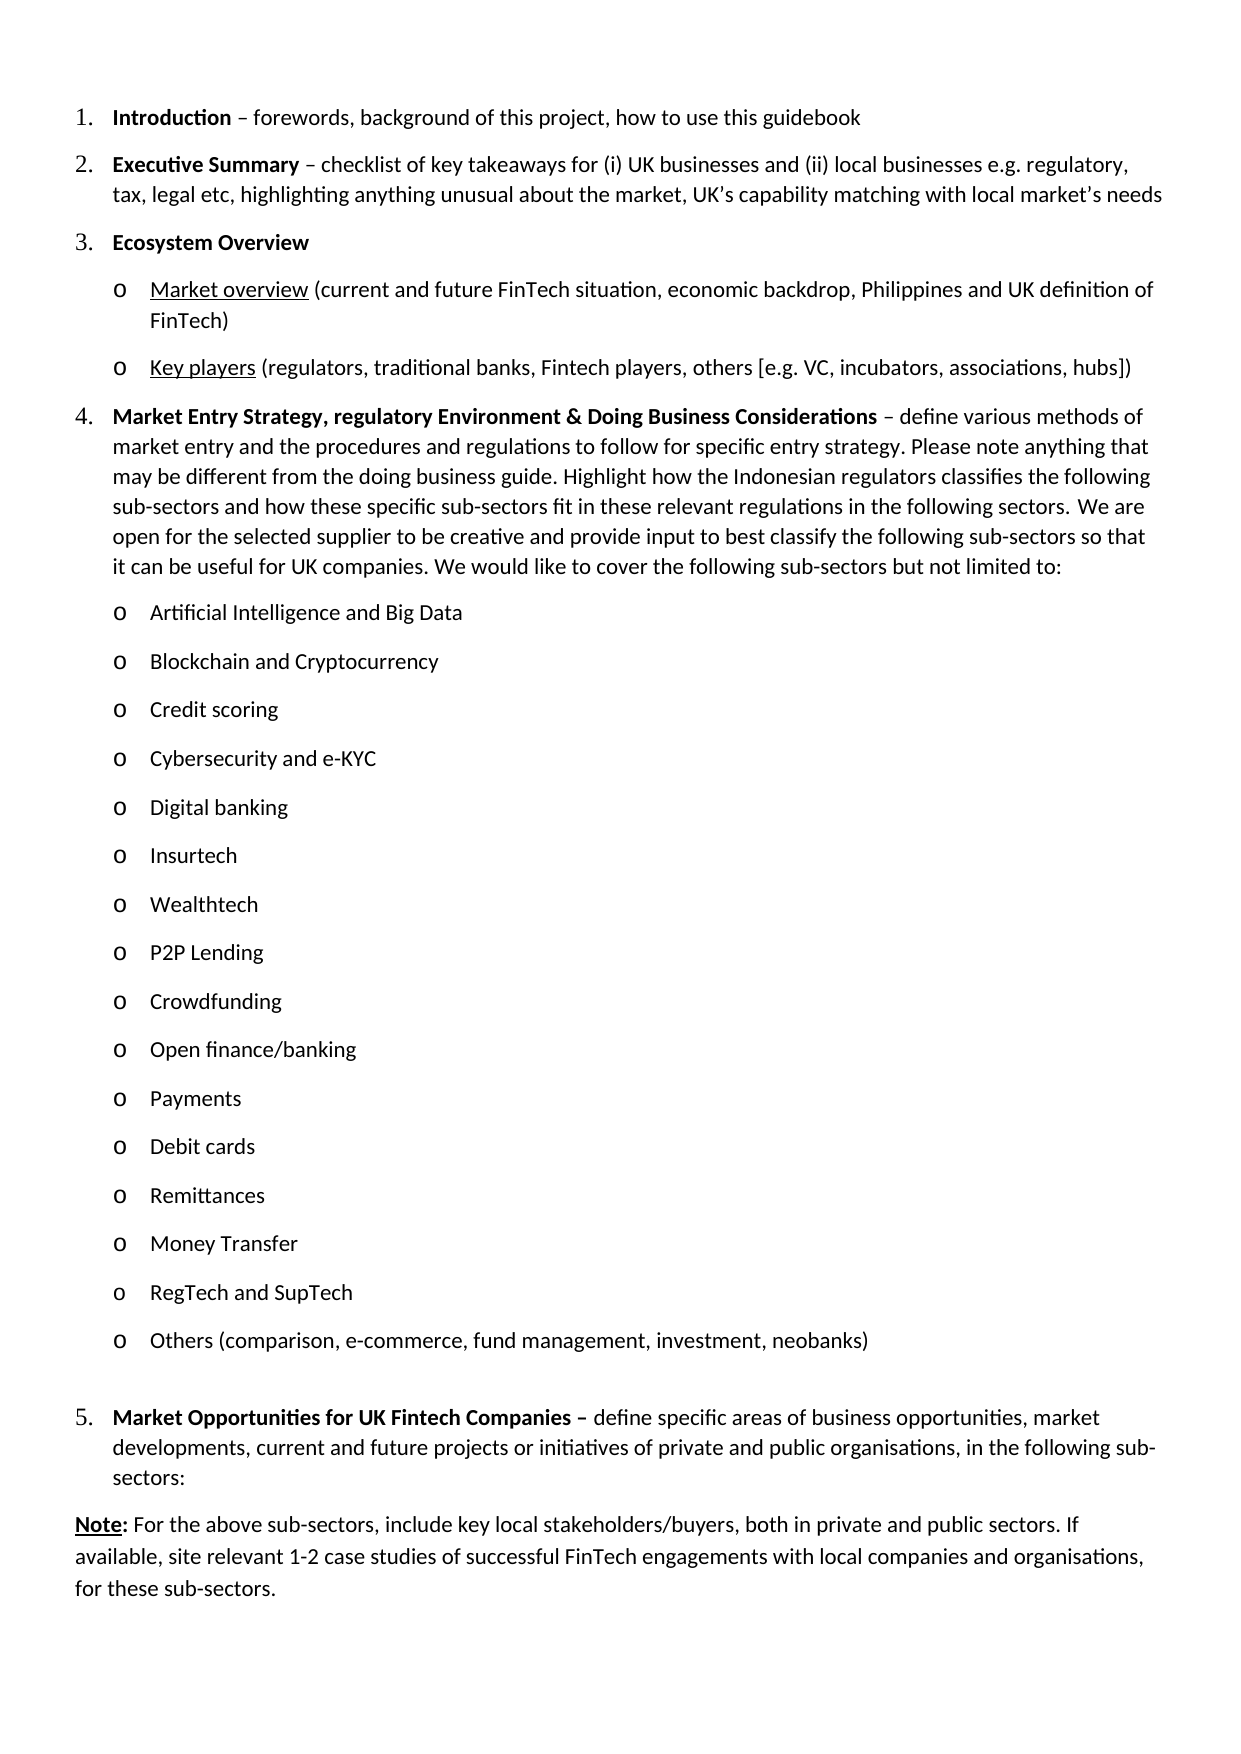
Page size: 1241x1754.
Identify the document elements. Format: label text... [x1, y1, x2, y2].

list Wealthtech [112, 890, 1165, 919]
list Market Entry Strategy, regulatory Environment & Doing Business Considerations – define various methods of market entry and the procedures and regulations to follow for specific entry strategy. Please note anything that may be different from the doing business guide. Highlight how the Indonesian regulators classifies the following sub-sectors and how these specific sub-sectors fit in these relevant regulations in the following sectors. We are open for the selected supplier to be creative and provide input to best classify the following sub-sectors so that it can be useful for UK companies. We would like to cover the following sub-sectors but not limited to: [75, 401, 1165, 580]
text Note: For the above sub-sectors, include key local stakeholders/buyers, both in private and public sectors. If available, site relevant 1-2 case studies of successful FinTech engagements with local companies and organisations, for these sub-sectors. [75, 1510, 1165, 1602]
list Artificial Intelligence and Big Data [112, 598, 1165, 628]
list Ecosystem Overview [75, 227, 1165, 256]
list Key players (regulators, traditional banks, Fintech players, others [e.g. VC, incubators, associations, hubs]) [112, 353, 1165, 383]
list Debit cards [112, 1132, 1165, 1162]
list Market Opportunities for UK Fintech Companies – define specific areas of business opportunities, market developments, current and future projects or initiatives of private and public organisations, in the following sub-sectors: [75, 1402, 1165, 1491]
list Crowdfunding [112, 987, 1165, 1017]
list Remittances [112, 1181, 1165, 1211]
list P2P Lending [112, 938, 1165, 968]
list Open finance/banking [112, 1035, 1165, 1065]
list Insurtech [112, 841, 1165, 871]
list RegTech and SupTech [112, 1278, 1165, 1307]
list Cybersecurity and e-KYC [112, 744, 1165, 774]
list Market overview (current and future FinTech situation, economic backdrop, Philippines and UK definition of FinTech) [112, 275, 1165, 334]
list Money Transfer [112, 1229, 1165, 1259]
list Digital banking [112, 793, 1165, 822]
list Executive Summary – checklist of key takeaways for (i) UK businesses and (ii) local businesses e.g. regulatory, tax, legal etc, highlighting anything unusual about the market, UK’s capability matching with local market’s needs [75, 149, 1165, 208]
list Payments [112, 1084, 1165, 1114]
list Introduction – forewords, background of this project, how to use this guidebook [75, 102, 1165, 131]
list Credit scoring [112, 696, 1165, 725]
list Others (comparison, e-commerce, fund management, investment, neobanks) [112, 1326, 1165, 1356]
list Blockchain and Cryptocurrency [112, 647, 1165, 677]
